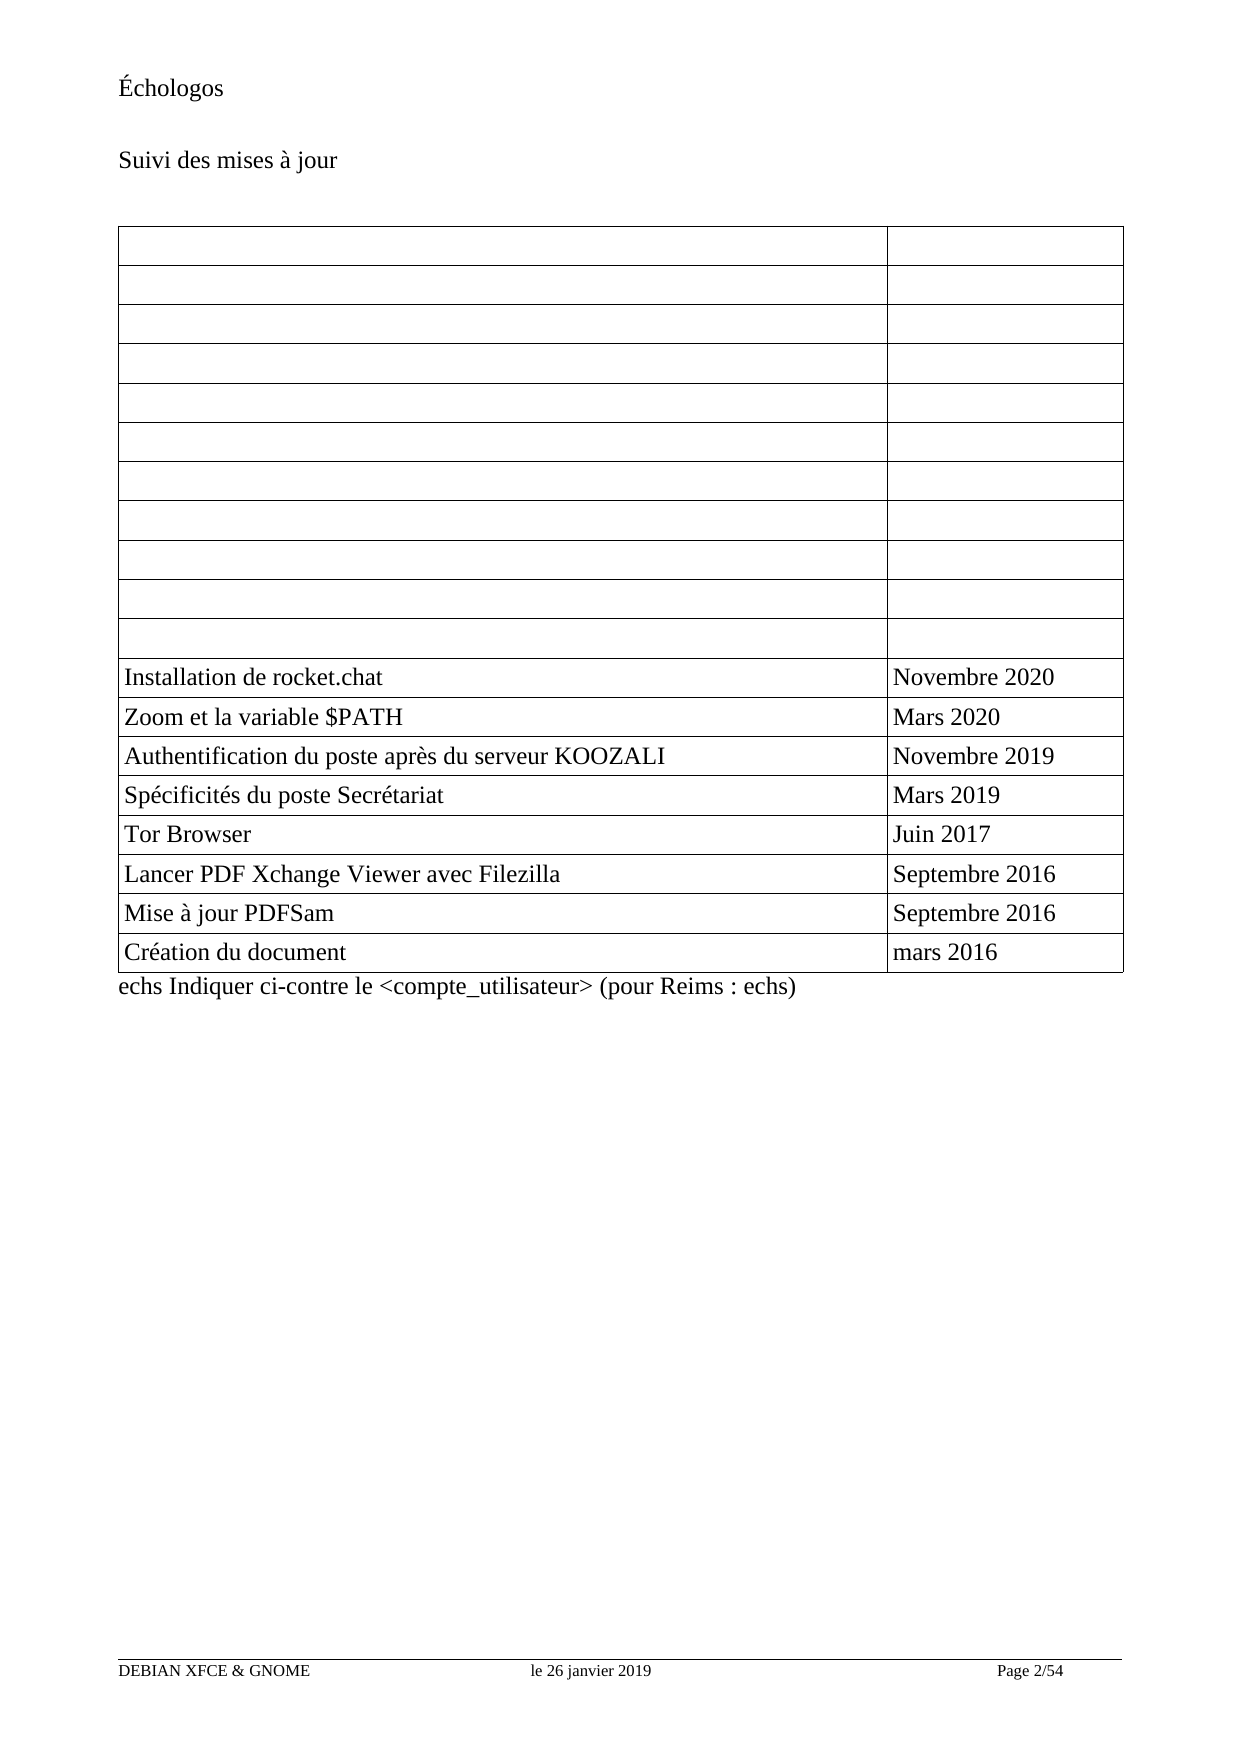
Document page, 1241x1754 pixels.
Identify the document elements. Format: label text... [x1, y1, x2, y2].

table_cell Septembre 2016 [888, 894, 1123, 932]
table_cell [888, 305, 1123, 343]
table_cell [888, 619, 1123, 657]
table_cell Mars 2019 [888, 776, 1123, 814]
table_cell [888, 423, 1123, 461]
table_cell Novembre 2020 [888, 659, 1123, 697]
table_cell [888, 266, 1123, 304]
table_cell [888, 462, 1123, 500]
table_cell Spécificités du poste Secrétariat [119, 776, 887, 814]
table_header [888, 227, 1123, 265]
table_cell Lancer PDF Xchange Viewer avec Filezilla [119, 855, 887, 893]
table_cell [888, 344, 1123, 383]
table_cell Septembre 2016 [888, 855, 1123, 893]
text Suivi des mises à jour [118, 147, 1122, 174]
table_cell Zoom et la variable $PATH [119, 698, 887, 736]
text echs Indiquer ci-contre le <compte_utilisateur> (pour Reims : echs) [118, 973, 1122, 999]
table_cell Authentification du poste après du serveur KOOZALI [119, 737, 887, 775]
table_cell Tor Browser [119, 816, 887, 854]
table_cell [119, 580, 887, 618]
table_cell [888, 384, 1123, 422]
table_cell Novembre 2019 [888, 737, 1123, 775]
table_cell Mars 2020 [888, 698, 1123, 736]
table_cell Juin 2017 [888, 816, 1123, 854]
table_cell [888, 580, 1123, 618]
table_cell Mise à jour PDFSam [119, 894, 887, 932]
table_cell [119, 541, 887, 579]
table_cell [119, 305, 887, 343]
table_cell [888, 501, 1123, 540]
table_header [119, 227, 887, 265]
table_cell [119, 266, 887, 304]
table_cell [119, 344, 887, 383]
table_cell Création du document [119, 934, 887, 972]
table_cell [888, 541, 1123, 579]
table_cell mars 2016 [888, 934, 1123, 972]
table_cell Installation de rocket.chat [119, 659, 887, 697]
table_cell [119, 462, 887, 500]
table_cell [119, 619, 887, 657]
table_cell [119, 384, 887, 422]
table_cell [119, 501, 887, 540]
table_cell [119, 423, 887, 461]
